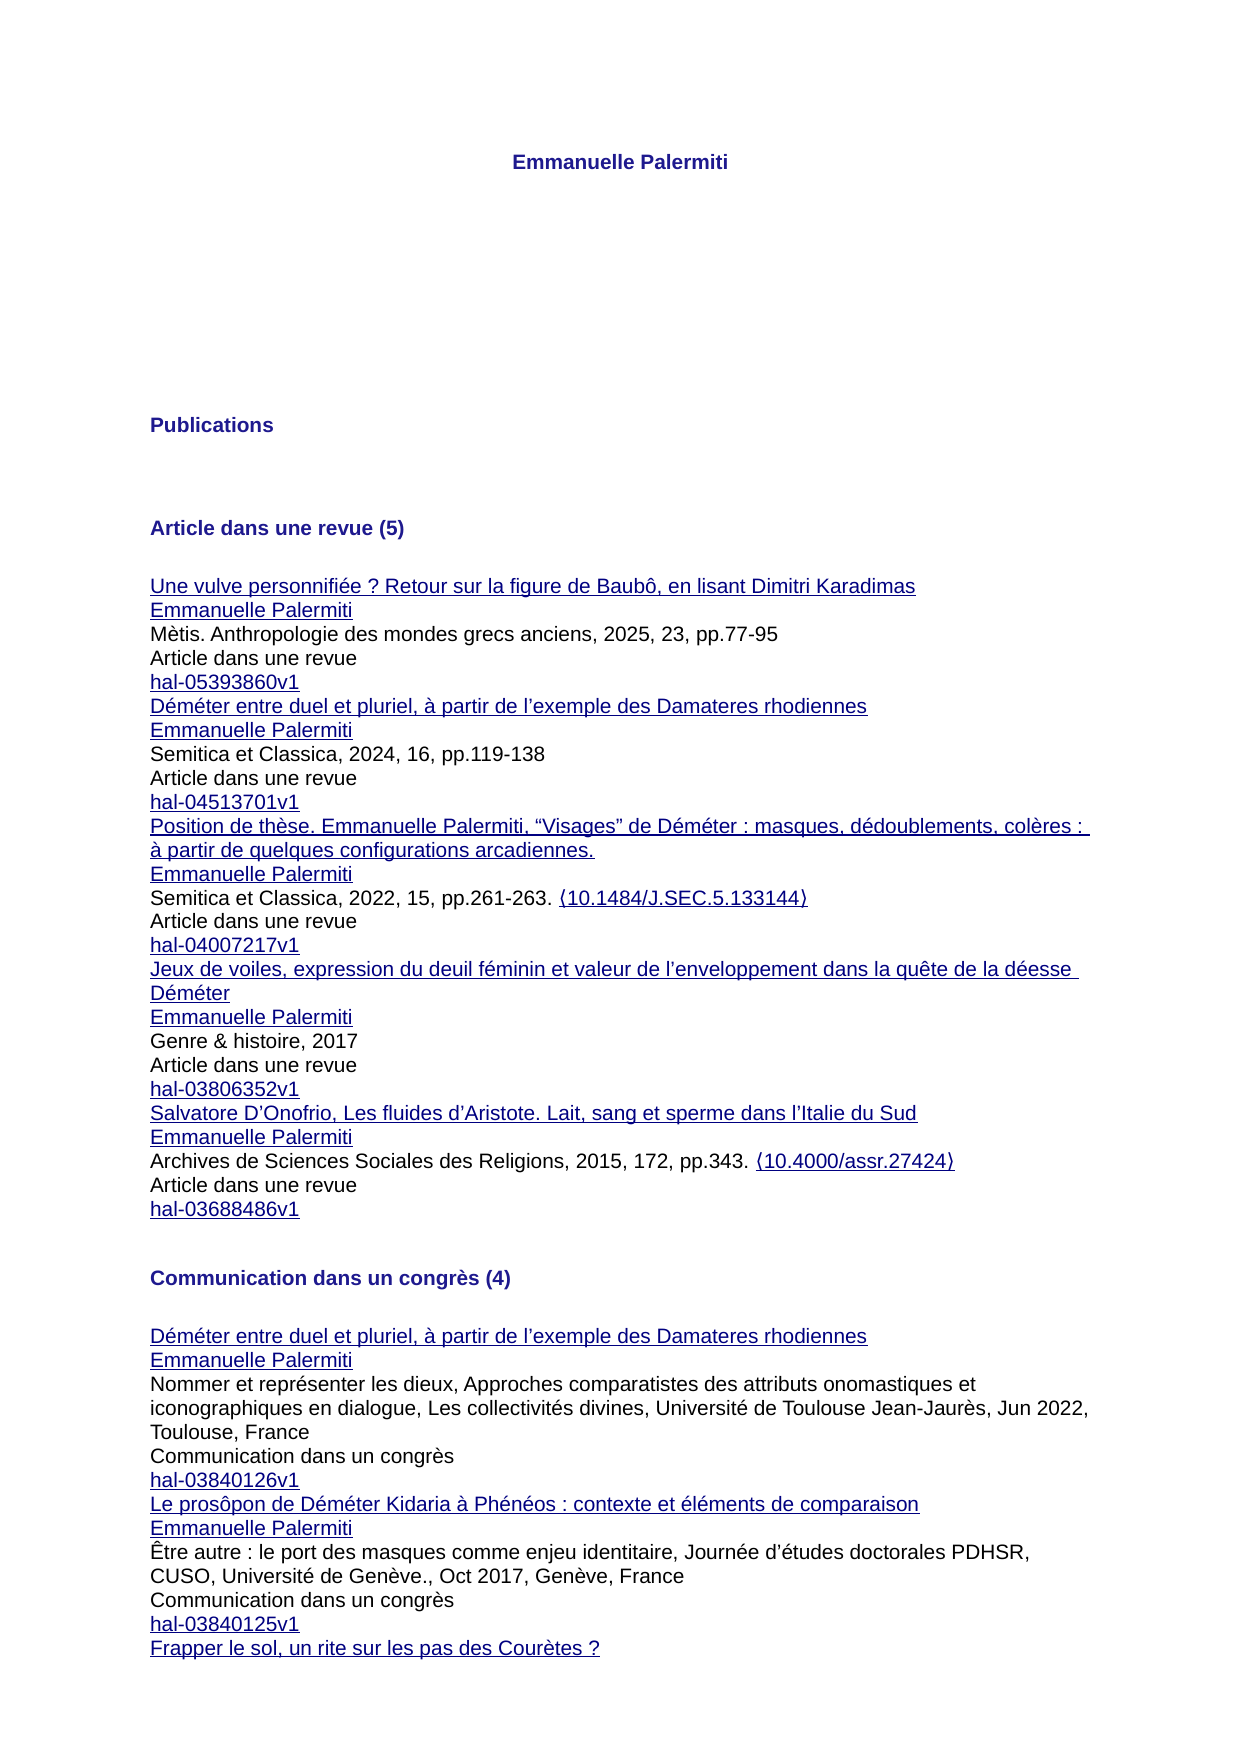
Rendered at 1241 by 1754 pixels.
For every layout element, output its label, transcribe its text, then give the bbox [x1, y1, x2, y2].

table_header Une vulve personnifiée ? Retour sur la figure de Baubô, en lisant Dimitri Karadimas Emmanuelle Palermiti Mètis. Anthropologie des mondes grecs anciens, 2025, 23, pp.77-95 Article dans une revue hal-05393860v1 [150, 574, 1090, 694]
table_cell Position de thèse. Emmanuelle Palermiti, “Visages” de Déméter : masques, dédoublements, colères : [150, 814, 1090, 834]
table_cell Le prosôpon de Déméter Kidaria à Phénéos : contexte et éléments de comparaison Emmanuelle Palermiti Être autre : le port des masques comme enjeu identitaire, Journée d’études doctorales PDHSR, CUSO, Université de Genève., Oct 2017, Genève, France Communication dans un congrès hal-03840125v1 [150, 1492, 1090, 1635]
table_cell à partir de quelques configurations arcadiennes. Emmanuelle Palermiti Semitica et Classica, 2022, 15, pp.261-263. ⟨10.1484/J.SEC.5.133144⟩ Article dans une revue hal-04007217v1 [150, 836, 1090, 957]
table_cell Déméter entre duel et pluriel, à partir de l’exemple des Damateres rhodiennes Emmanuelle Palermiti Semitica et Classica, 2024, 16, pp.119-138 Article dans une revue hal-04513701v1 [150, 694, 1090, 813]
table_cell Frapper le sol, un rite sur les pas des Courètes ? [150, 1635, 1090, 1659]
table_header Déméter entre duel et pluriel, à partir de l’exemple des Damateres rhodiennes Emmanuelle Palermiti Nommer et représenter les dieux, Approches comparatistes des attributs onomastiques et iconographiques en dialogue, Les collectivités divines, Université de Toulouse Jean-Jaurès, Jun 2022, Toulouse, France Communication dans un congrès hal-03840126v1 [150, 1324, 1090, 1492]
table_cell Salvatore D’Onofrio, Les fluides d’Aristote. Lait, sang et sperme dans l’Italie du Sud Emmanuelle Palermiti Archives de Sciences Sociales des Religions, 2015, 172, pp.343. ⟨10.4000/assr.27424⟩ Article dans une revue hal-03688486v1 [150, 1101, 1090, 1221]
subtitle Communication dans un congrès (4) [150, 1266, 1090, 1289]
subtitle Emmanuelle Palermiti [150, 150, 1090, 174]
table_cell Jeux de voiles, expression du deuil féminin et valeur de l’enveloppement dans la quête de la déesse Déméter Emmanuelle Palermiti Genre & histoire, 2017 Article dans une revue hal-03806352v1 [150, 957, 1090, 1101]
subtitle Article dans une revue (5) [150, 516, 1090, 539]
subtitle Publications [150, 412, 1090, 436]
